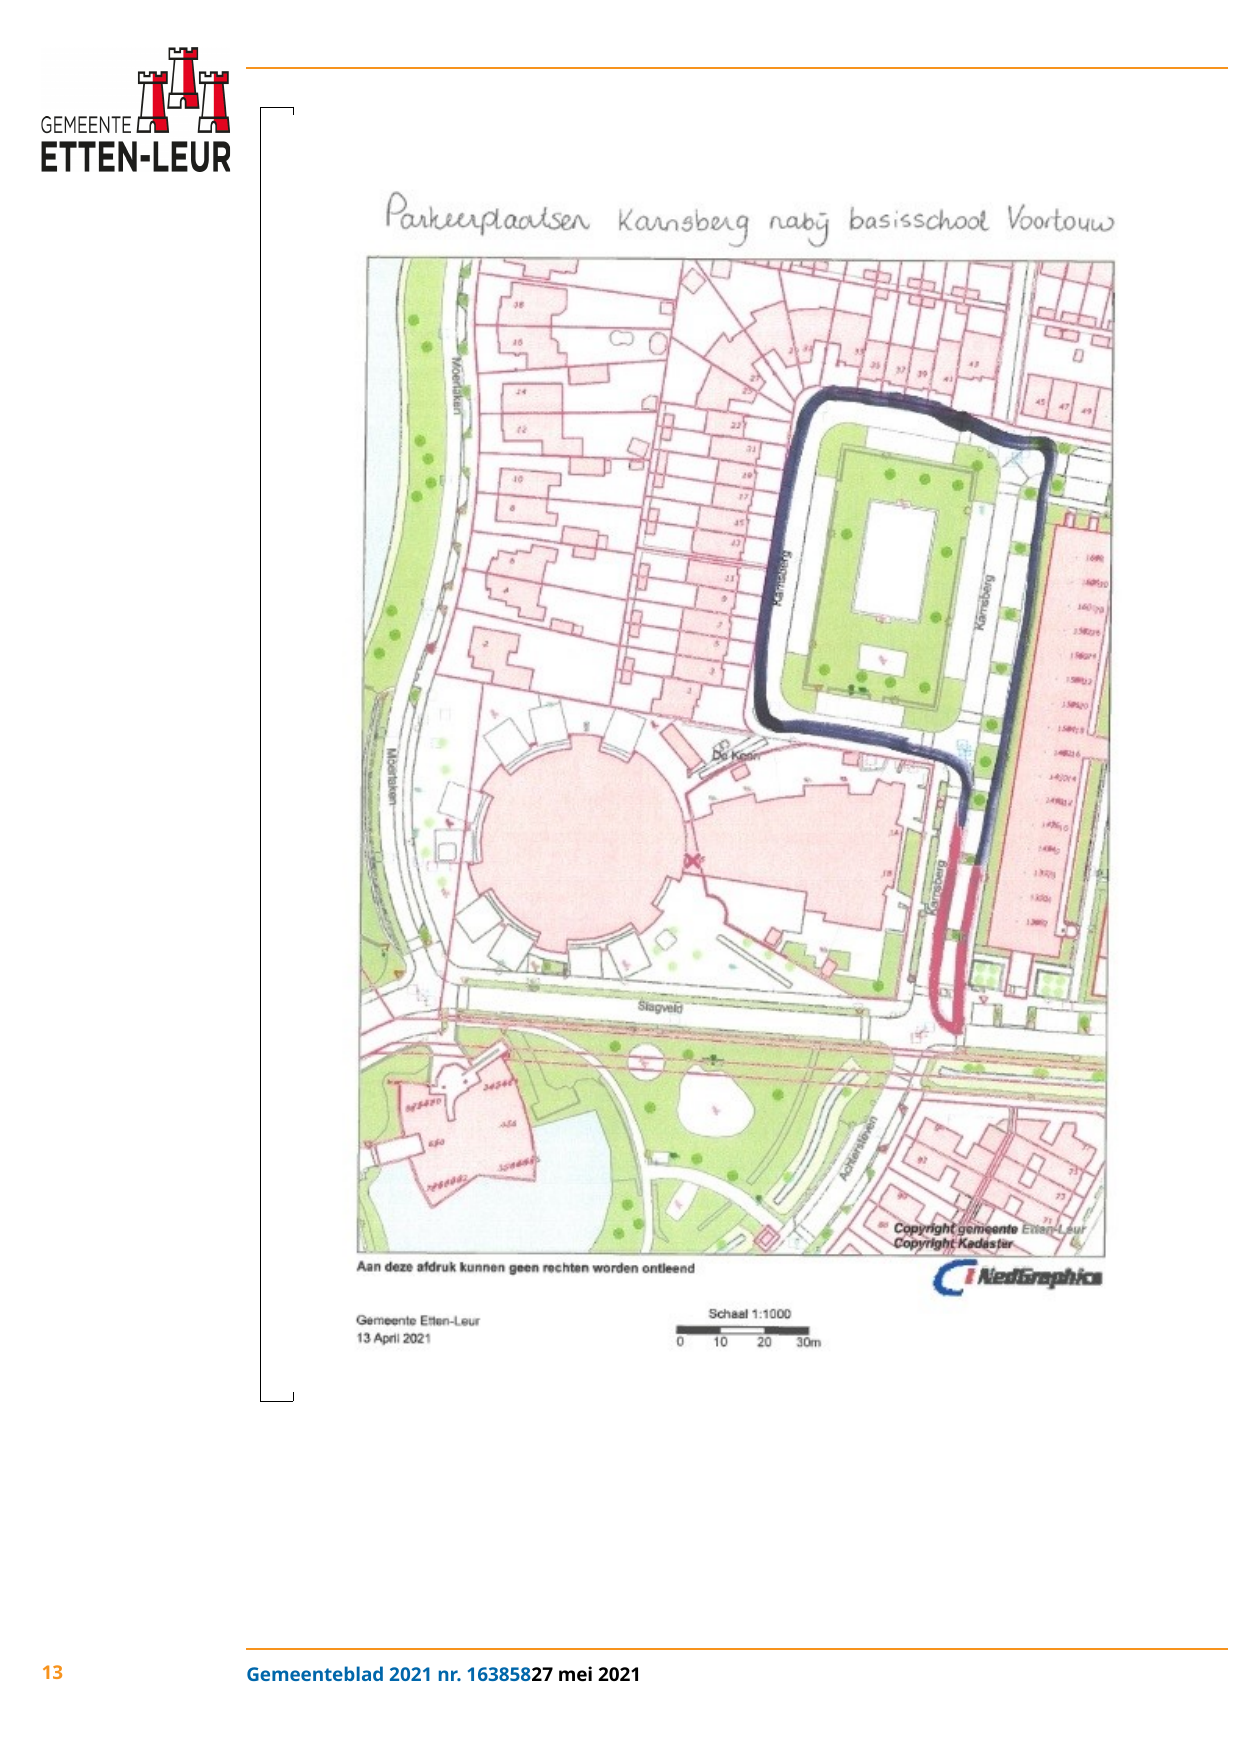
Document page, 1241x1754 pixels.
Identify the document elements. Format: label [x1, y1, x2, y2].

picture [41, 47, 231, 172]
picture [268, 115, 1173, 1392]
